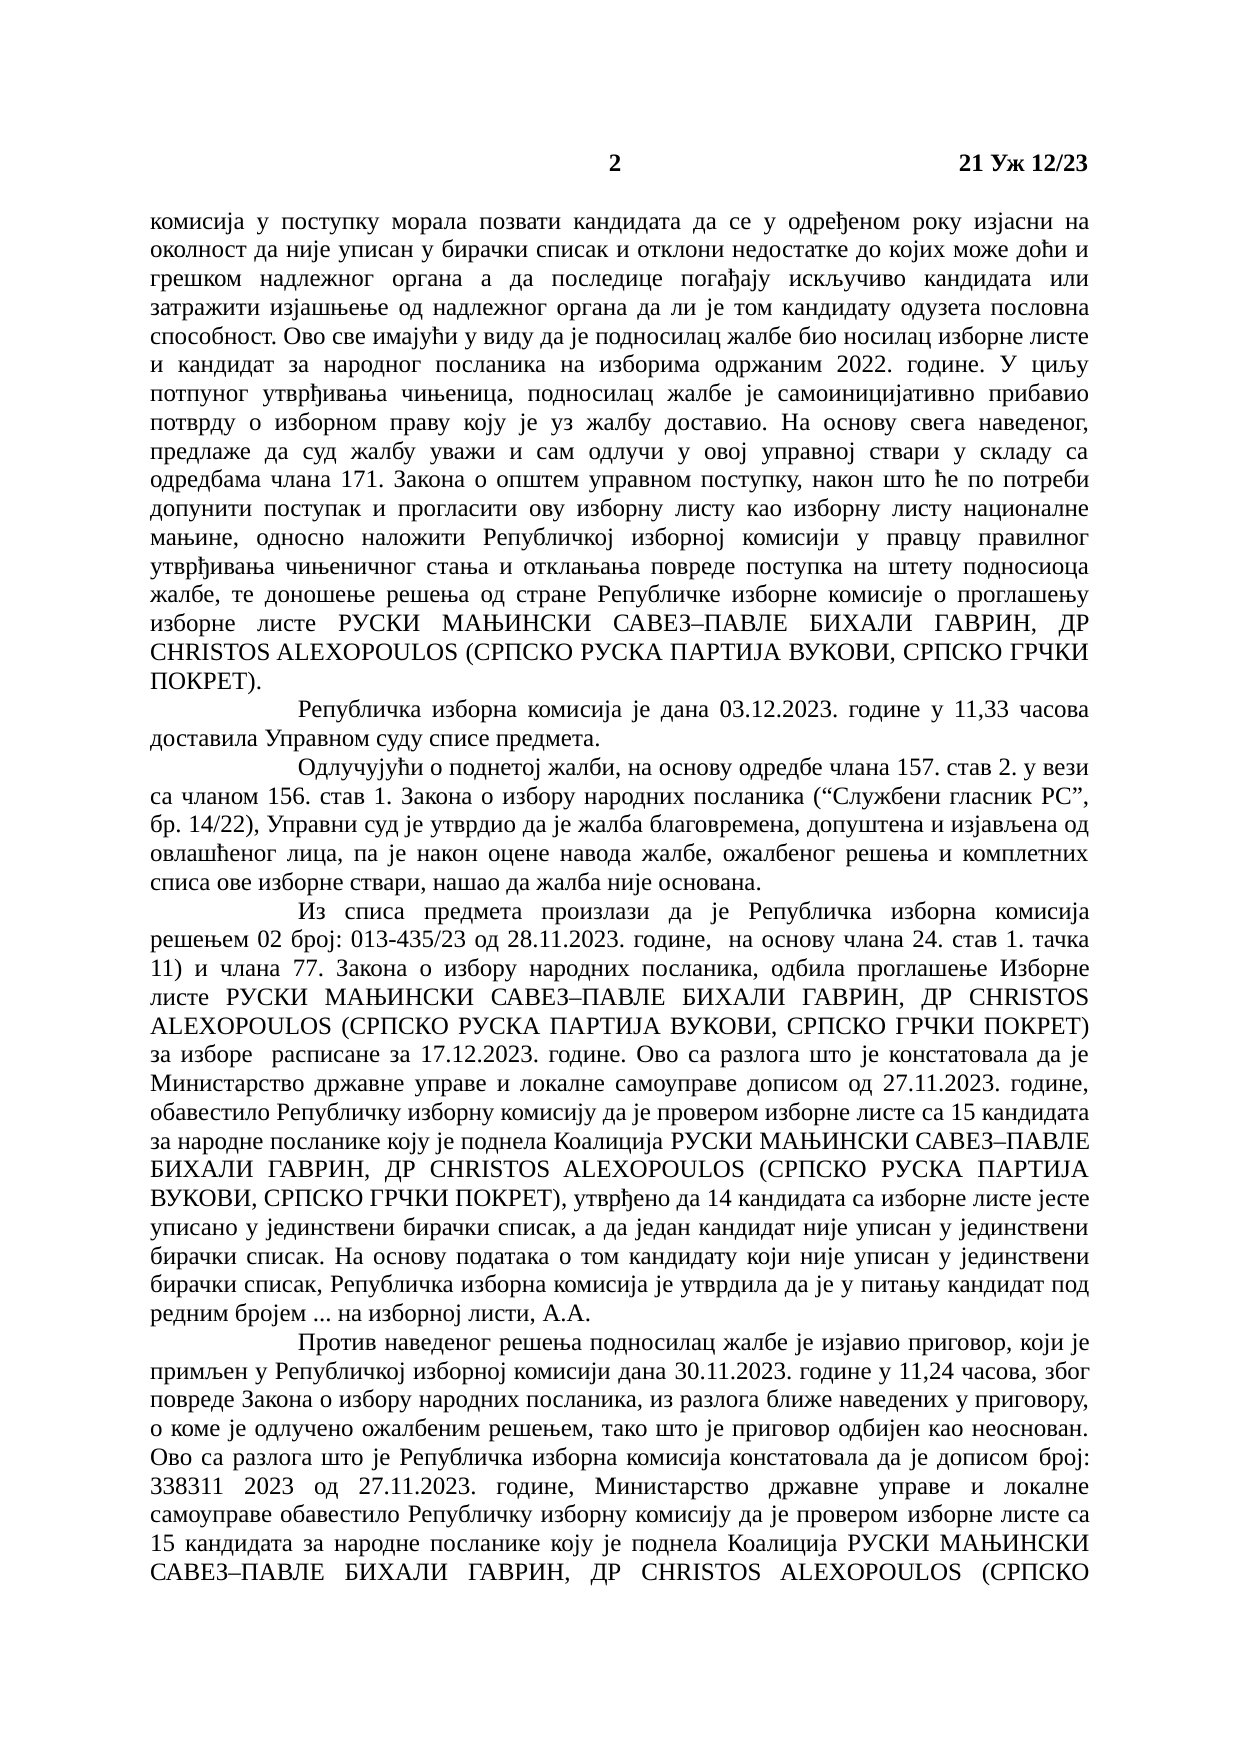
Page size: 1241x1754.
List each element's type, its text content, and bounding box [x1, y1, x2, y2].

text Из списа предмета произлази да је Републичка изборна комисија решењем 02 број: 013-435/23 од 28.11.2023. године, на основу члана 24. став 1. тачка 11) и члана 77. Закона о избору народних посланика, одбила проглашење Изборне листе РУСКИ МАЊИНСКИ САВЕЗ–ПАВЛЕ БИХАЛИ ГАВРИН, ДР CHRISTOS ALEXOPOULOS (СРПСКО РУСКА ПАРТИЈА ВУКОВИ, СРПСКО ГРЧКИ ПОКРЕТ) за изборе расписане за 17.12.2023. године. Ово са разлога што је констатовала да је Министарство државне управе и локалне самоуправе дописом од 27.11.2023. године, обавестило Републичку изборну комисију да је провером изборне листе са 15 кандидата за народне посланике коју је поднела Коалиција РУСКИ МАЊИНСКИ САВЕЗ–ПАВЛЕ БИХАЛИ ГАВРИН, ДР CHRISTOS ALEXOPOULOS (СРПСКО РУСКА ПАРТИЈА ВУКОВИ, СРПСКО ГРЧКИ ПОКРЕТ), утврђено да 14 кандидата са изборне листе јесте уписано у јединствени бирачки списак, а да један кандидат није уписан у јединствени бирачки списак. На основу података о том кандидату који није уписан у јединствени бирачки списак, Републичка изборна комисија је утврдила да је у питању кандидат под редним бројем ... на изборној листи, А.А. [150, 896, 1090, 1327]
text комисија у поступку морала позвати кандидата да се у одређеном року изјасни на околност да није уписан у бирачки списак и отклони недостатке до којих може доћи и грешком надлежног органа а да последице погађају искључиво кандидата или затражити изјашњење од надлежног органа да ли је том кандидату одузета пословна способност. Ово све имајући у виду да је подносилац жалбе био носилац изборне листе и кандидат за народног посланика на изборима одржаним 2022. године. У циљу потпуног утврђивања чињеница, подносилац жалбе је самоиницијативно прибавио потврду о изборном праву коју је уз жалбу доставио. На основу свега наведеног, предлаже да суд жалбу уважи и сам одлучи у овој управној ствари у складу са одредбама члана 171. Закона о општем управном поступку, након што ће по потреби допунити поступак и прогласити ову изборну листу као изборну листу националне мањине, односно наложити Републичкој изборној комисији у правцу правилног утврђивања чињеничног стања и отклањања повреде поступка на штету подносиоца жалбе, те доношење решења од стране Републичке изборне комисије о проглашењу изборне листе РУСКИ МАЊИНСКИ САВЕЗ–ПАВЛЕ БИХАЛИ ГАВРИН, ДР CHRISTOS ALEXOPOULOS (СРПСКО РУСКА ПАРТИЈА ВУКОВИ, СРПСКО ГРЧКИ ПОКРЕТ). [150, 206, 1090, 694]
text Републичка изборна комисија је дана 03.12.2023. године у 11,33 часова доставила Управном суду списе предмета. [150, 694, 1090, 752]
text Одлучујући о поднетој жалби, на основу одредбе члана 157. став 2. у вези са чланом 156. став 1. Закона о избору народних посланика (“Службени гласник РС”, бр. 14/22), Управни суд је утврдио да је жалба благовремена, допуштена и изјављена од овлашћеног лица, па је након оцене навода жалбе, ожалбеног решења и комплетних списа ове изборне ствари, нашао да жалба није основана. [150, 752, 1090, 896]
text Против наведеног решења подносилац жалбе је изјавио приговор, који је примљен у Републичкој изборној комисији дана 30.11.2023. године у 11,24 часова, због повреде Закона о избору народних посланика, из разлога ближе наведених у приговору, о коме је одлучено ожалбеним решењем, тако што је приговор одбијен као неоснован. Ово са разлога што је Републичка изборна комисија констатовала да је дописом број: 338311 2023 од 27.11.2023. године, Министарство државне управе и локалне самоуправе обавестило Републичку изборну комисију да је провером изборне листе са 15 кандидата за народне посланике коју је поднела Коалиција РУСКИ МАЊИНСКИ САВЕЗ–ПАВЛЕ БИХАЛИ ГАВРИН, ДР CHRISTOS ALEXOPOULOS (СРПСКО [150, 1327, 1090, 1586]
